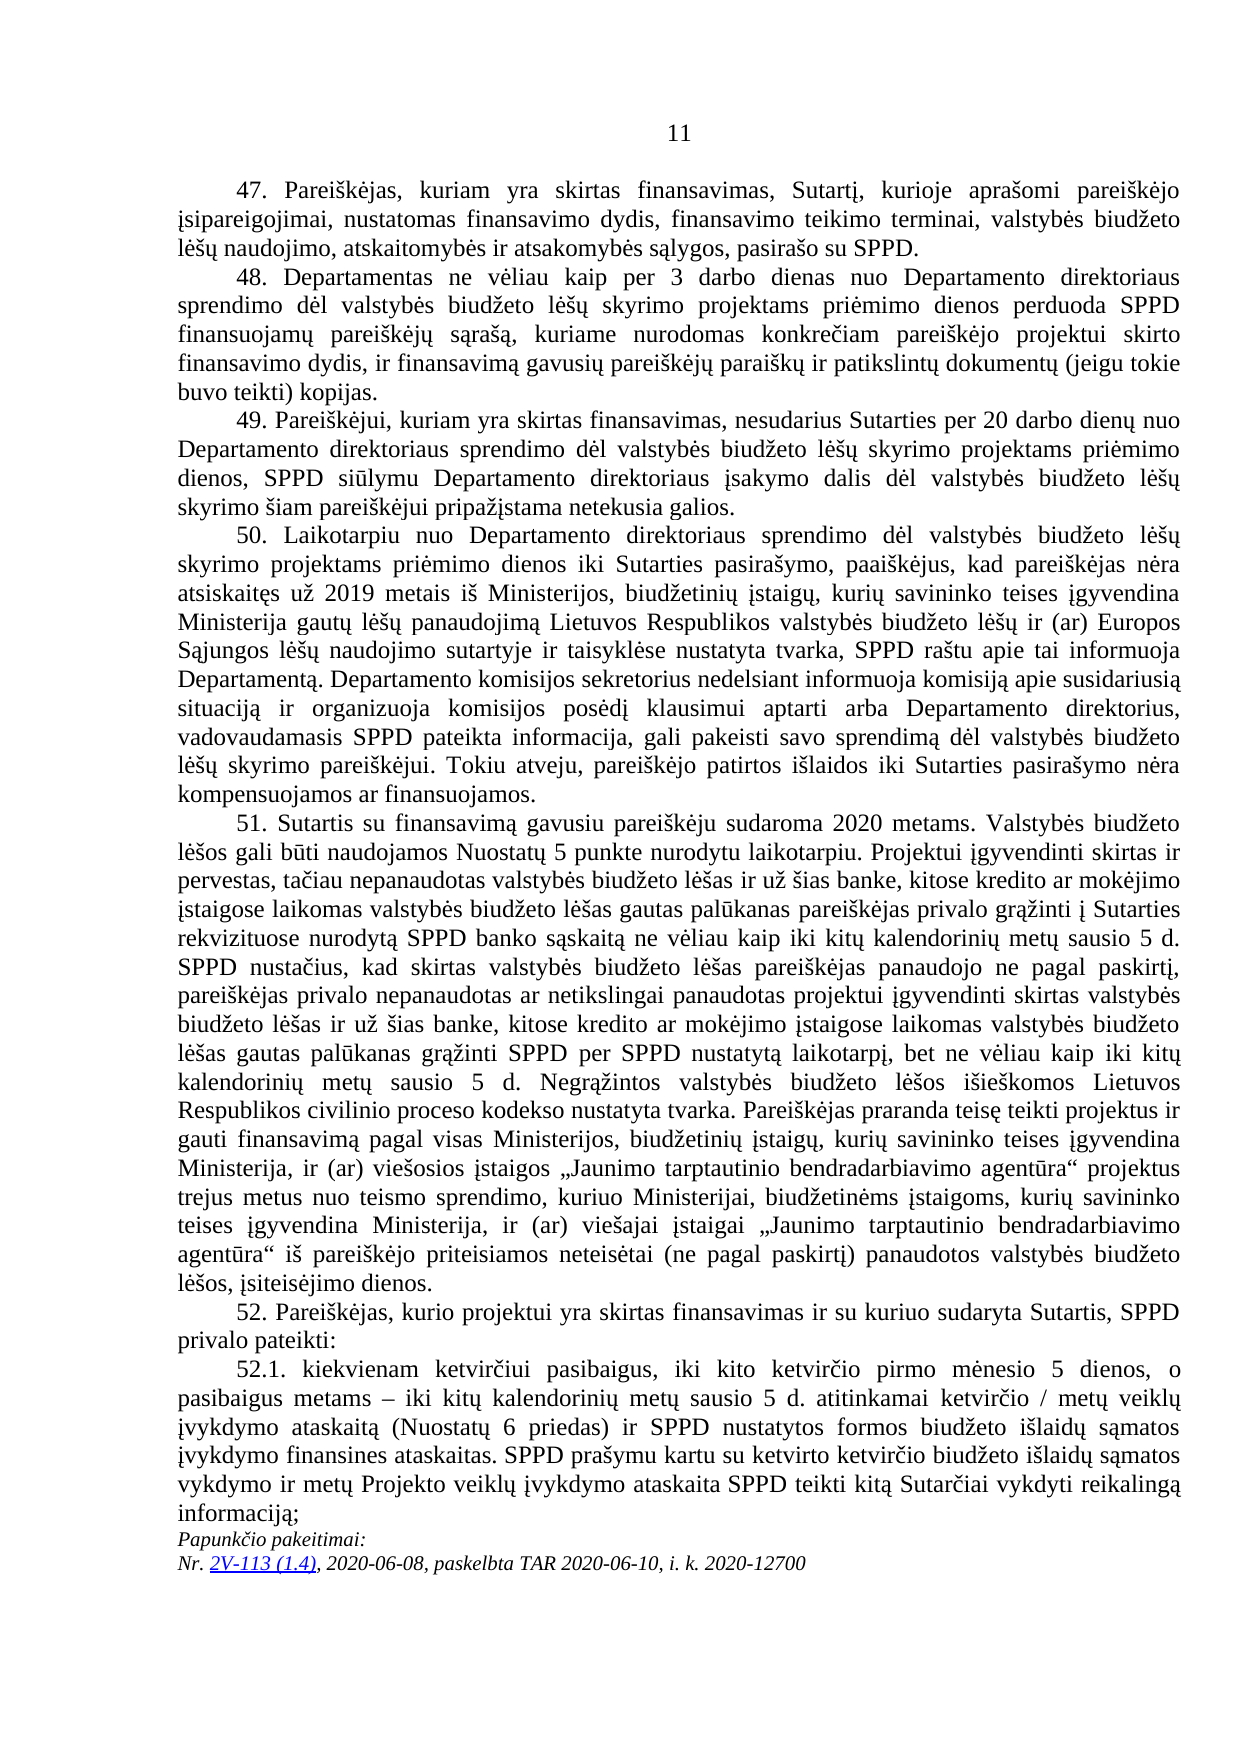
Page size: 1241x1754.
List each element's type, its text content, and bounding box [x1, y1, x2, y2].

text Nr. 2V-113 (1.4), 2020-06-08, paskelbta TAR 2020-06-10, i. k. 2020-12700 [177, 1551, 1181, 1575]
text 50. Laikotarpiu nuo Departamento direktoriaus sprendimo dėl valstybės biudžeto lėšų skyrimo projektams priėmimo dienos iki Sutarties pasirašymo, paaiškėjus, kad pareiškėjas nėra atsiskaitęs už 2019 metais iš Ministerijos, biudžetinių įstaigų, kurių savininko teises įgyvendina Ministerija gautų lėšų panaudojimą Lietuvos Respublikos valstybės biudžeto lėšų ir (ar) Europos Sąjungos lėšų naudojimo sutartyje ir taisyklėse nustatyta tvarka, SPPD raštu apie tai informuoja Departamentą. Departamento komisijos sekretorius nedelsiant informuoja komisiją apie susidariusią situaciją ir organizuoja komisijos posėdį klausimui aptarti arba Departamento direktorius, vadovaudamasis SPPD pateikta informacija, gali pakeisti savo sprendimą dėl valstybės biudžeto lėšų skyrimo pareiškėjui. Tokiu atveju, pareiškėjo patirtos išlaidos iki Sutarties pasirašymo nėra kompensuojamos ar finansuojamos. [177, 520, 1181, 808]
text 47. Pareiškėjas, kuriam yra skirtas finansavimas, Sutartį, kurioje aprašomi pareiškėjo įsipareigojimai, nustatomas finansavimo dydis, finansavimo teikimo terminai, valstybės biudžeto lėšų naudojimo, atskaitomybės ir atsakomybės sąlygos, pasirašo su SPPD. [177, 175, 1181, 262]
text Papunkčio pakeitimai: [177, 1527, 1181, 1551]
text 51. Sutartis su finansavimą gavusiu pareiškėju sudaroma 2020 metams. Valstybės biudžeto lėšos gali būti naudojamos Nuostatų 5 punkte nurodytu laikotarpiu. Projektui įgyvendinti skirtas ir pervestas, tačiau nepanaudotas valstybės biudžeto lėšas ir už šias banke, kitose kredito ar mokėjimo įstaigose laikomas valstybės biudžeto lėšas gautas palūkanas pareiškėjas privalo grąžinti į Sutarties rekvizituose nurodytą SPPD banko sąskaitą ne vėliau kaip iki kitų kalendorinių metų sausio 5 d. SPPD nustačius, kad skirtas valstybės biudžeto lėšas pareiškėjas panaudojo ne pagal paskirtį, pareiškėjas privalo nepanaudotas ar netikslingai panaudotas projektui įgyvendinti skirtas valstybės biudžeto lėšas ir už šias banke, kitose kredito ar mokėjimo įstaigose laikomas valstybės biudžeto lėšas gautas palūkanas grąžinti SPPD per SPPD nustatytą laikotarpį, bet ne vėliau kaip iki kitų kalendorinių metų sausio 5 d. Negrąžintos valstybės biudžeto lėšos išieškomos Lietuvos Respublikos civilinio proceso kodekso nustatyta tvarka. Pareiškėjas praranda teisę teikti projektus ir gauti finansavimą pagal visas Ministerijos, biudžetinių įstaigų, kurių savininko teises įgyvendina Ministerija, ir (ar) viešosios įstaigos „Jaunimo tarptautinio bendradarbiavimo agentūra“ projektus trejus metus nuo teismo sprendimo, kuriuo Ministerijai, biudžetinėms įstaigoms, kurių savininko teises įgyvendina Ministerija, ir (ar) viešajai įstaigai „Jaunimo tarptautinio bendradarbiavimo agentūra“ iš pareiškėjo priteisiamos neteisėtai (ne pagal paskirtį) panaudotos valstybės biudžeto lėšos, įsiteisėjimo dienos. [177, 808, 1181, 1297]
text 52. Pareiškėjas, kurio projektui yra skirtas finansavimas ir su kuriuo sudaryta Sutartis, SPPD privalo pateikti: [177, 1297, 1181, 1354]
text 48. Departamentas ne vėliau kaip per 3 darbo dienas nuo Departamento direktoriaus sprendimo dėl valstybės biudžeto lėšų skyrimo projektams priėmimo dienos perduoda SPPD finansuojamų pareiškėjų sąrašą, kuriame nurodomas konkrečiam pareiškėjo projektui skirto finansavimo dydis, ir finansavimą gavusių pareiškėjų paraiškų ir patikslintų dokumentų (jeigu tokie buvo teikti) kopijas. [177, 262, 1181, 405]
text 52.1. kiekvienam ketvirčiui pasibaigus, iki kito ketvirčio pirmo mėnesio 5 dienos, o pasibaigus metams – iki kitų kalendorinių metų sausio 5 d. atitinkamai ketvirčio / metų veiklų įvykdymo ataskaitą (Nuostatų 6 priedas) ir SPPD nustatytos formos biudžeto išlaidų sąmatos įvykdymo finansines ataskaitas. SPPD prašymu kartu su ketvirto ketvirčio biudžeto išlaidų sąmatos vykdymo ir metų Projekto veiklų įvykdymo ataskaita SPPD teikti kitą Sutarčiai vykdyti reikalingą informaciją; [177, 1354, 1181, 1527]
text 49. Pareiškėjui, kuriam yra skirtas finansavimas, nesudarius Sutarties per 20 darbo dienų nuo Departamento direktoriaus sprendimo dėl valstybės biudžeto lėšų skyrimo projektams priėmimo dienos, SPPD siūlymu Departamento direktoriaus įsakymo dalis dėl valstybės biudžeto lėšų skyrimo šiam pareiškėjui pripažįstama netekusia galios. [177, 405, 1181, 520]
